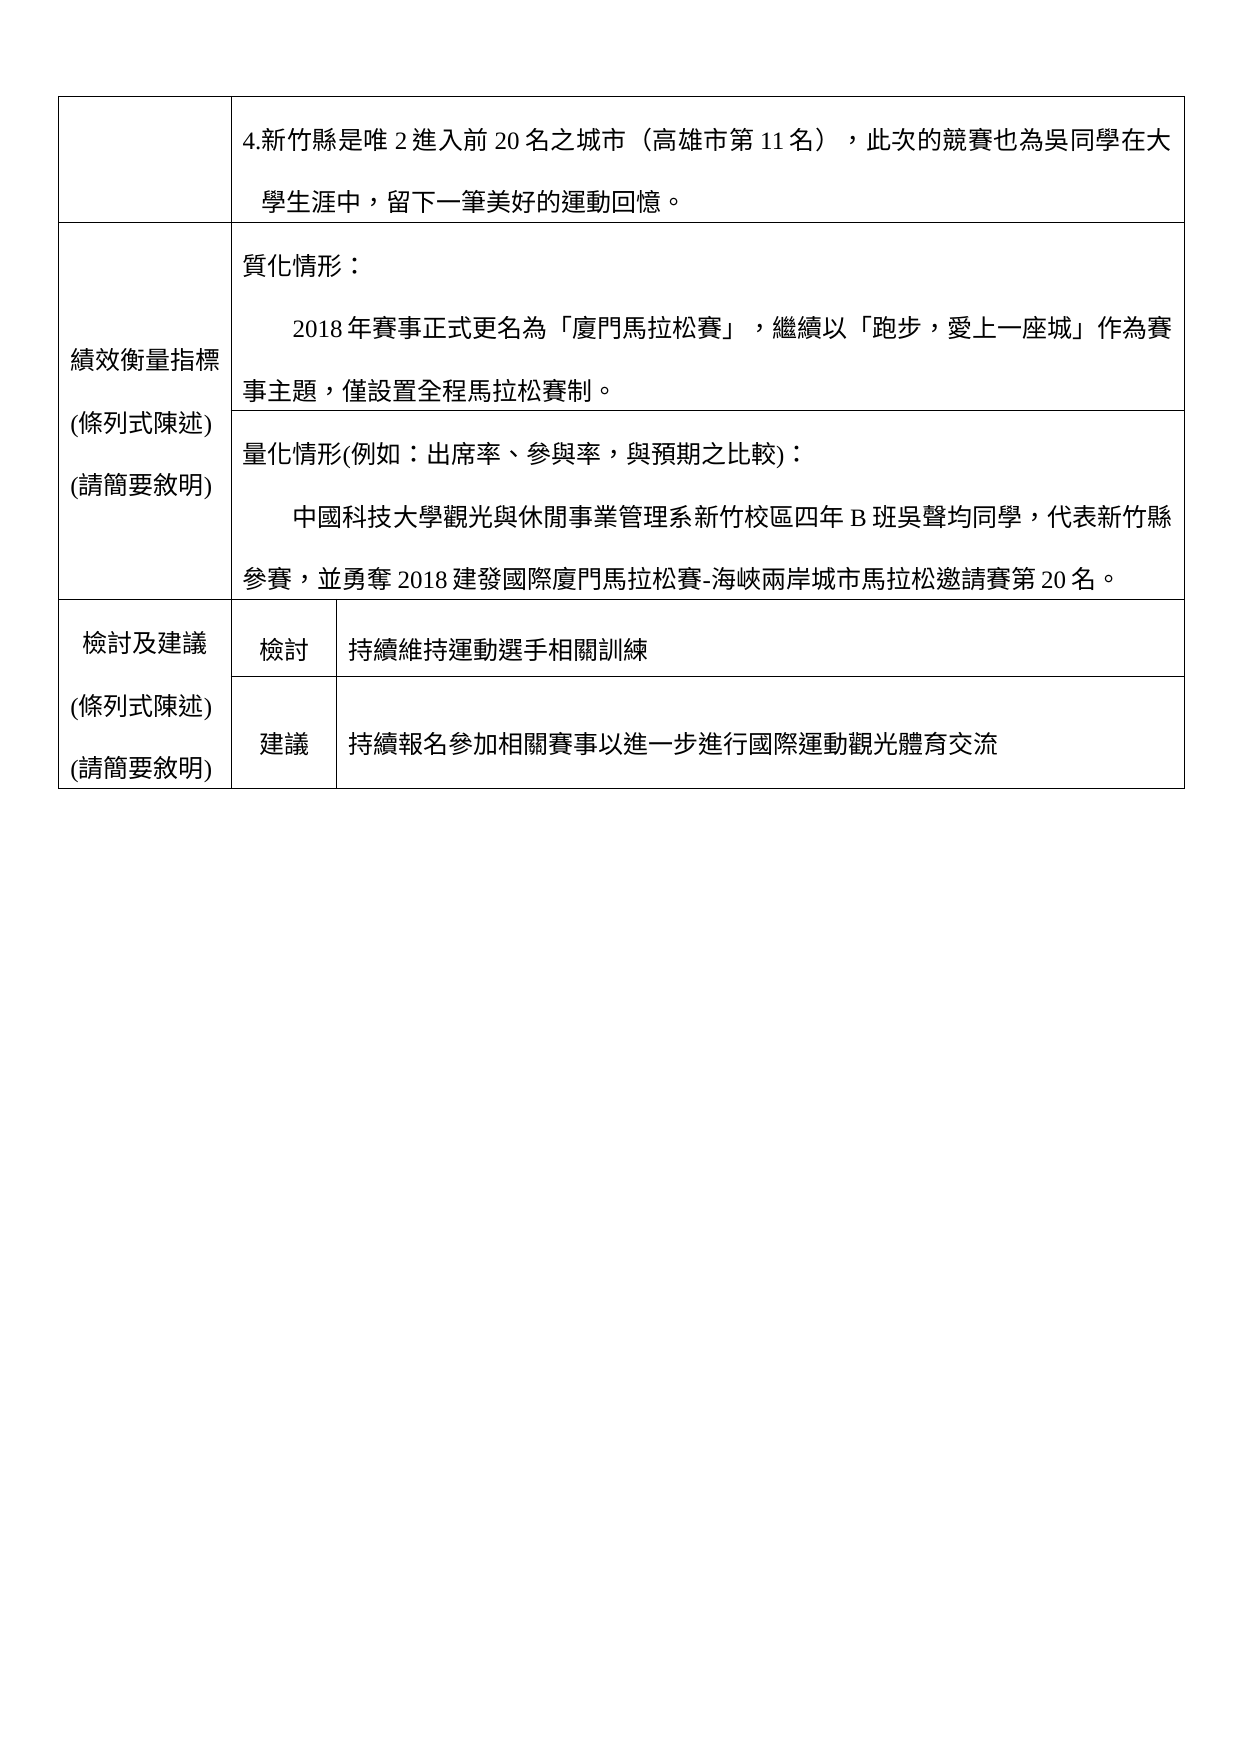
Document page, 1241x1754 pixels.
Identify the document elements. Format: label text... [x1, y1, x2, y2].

table_cell 建議 [232, 677, 336, 787]
table_cell 量化情形(例如：出席率、參與率，與預期之比較)： 中國科技大學觀光與休閒事業管理系新竹校區四年B班吳聲均同學，代表新竹縣參賽，並勇奪2018建發國際廈門馬拉松賽-海峽兩岸城市馬拉松邀請賽第20名。 [232, 411, 1184, 599]
table_cell 質化情形： 2018年賽事正式更名為「廈門馬拉松賽」，繼續以「跑步，愛上一座城」作為賽事主題，僅設置全程馬拉松賽制。 [232, 223, 1184, 410]
table_cell 檢討及建議 (條列式陳述) (請簡要敘明) [59, 600, 231, 787]
table_cell 檢討 [232, 600, 336, 676]
table_cell [59, 97, 231, 222]
table_cell 持續報名參加相關賽事以進一步進行國際運動觀光體育交流 [337, 677, 1184, 787]
table_cell 4.新竹縣是唯2進入前20名之城市（高雄市第11名），此次的競賽也為吳同學在大學生涯中，留下一筆美好的運動回憶。 [232, 97, 1184, 222]
table_cell 績效衡量指標 (條列式陳述) (請簡要敘明) [59, 223, 231, 599]
table_cell 持續維持運動選手相關訓練 [337, 600, 1184, 676]
